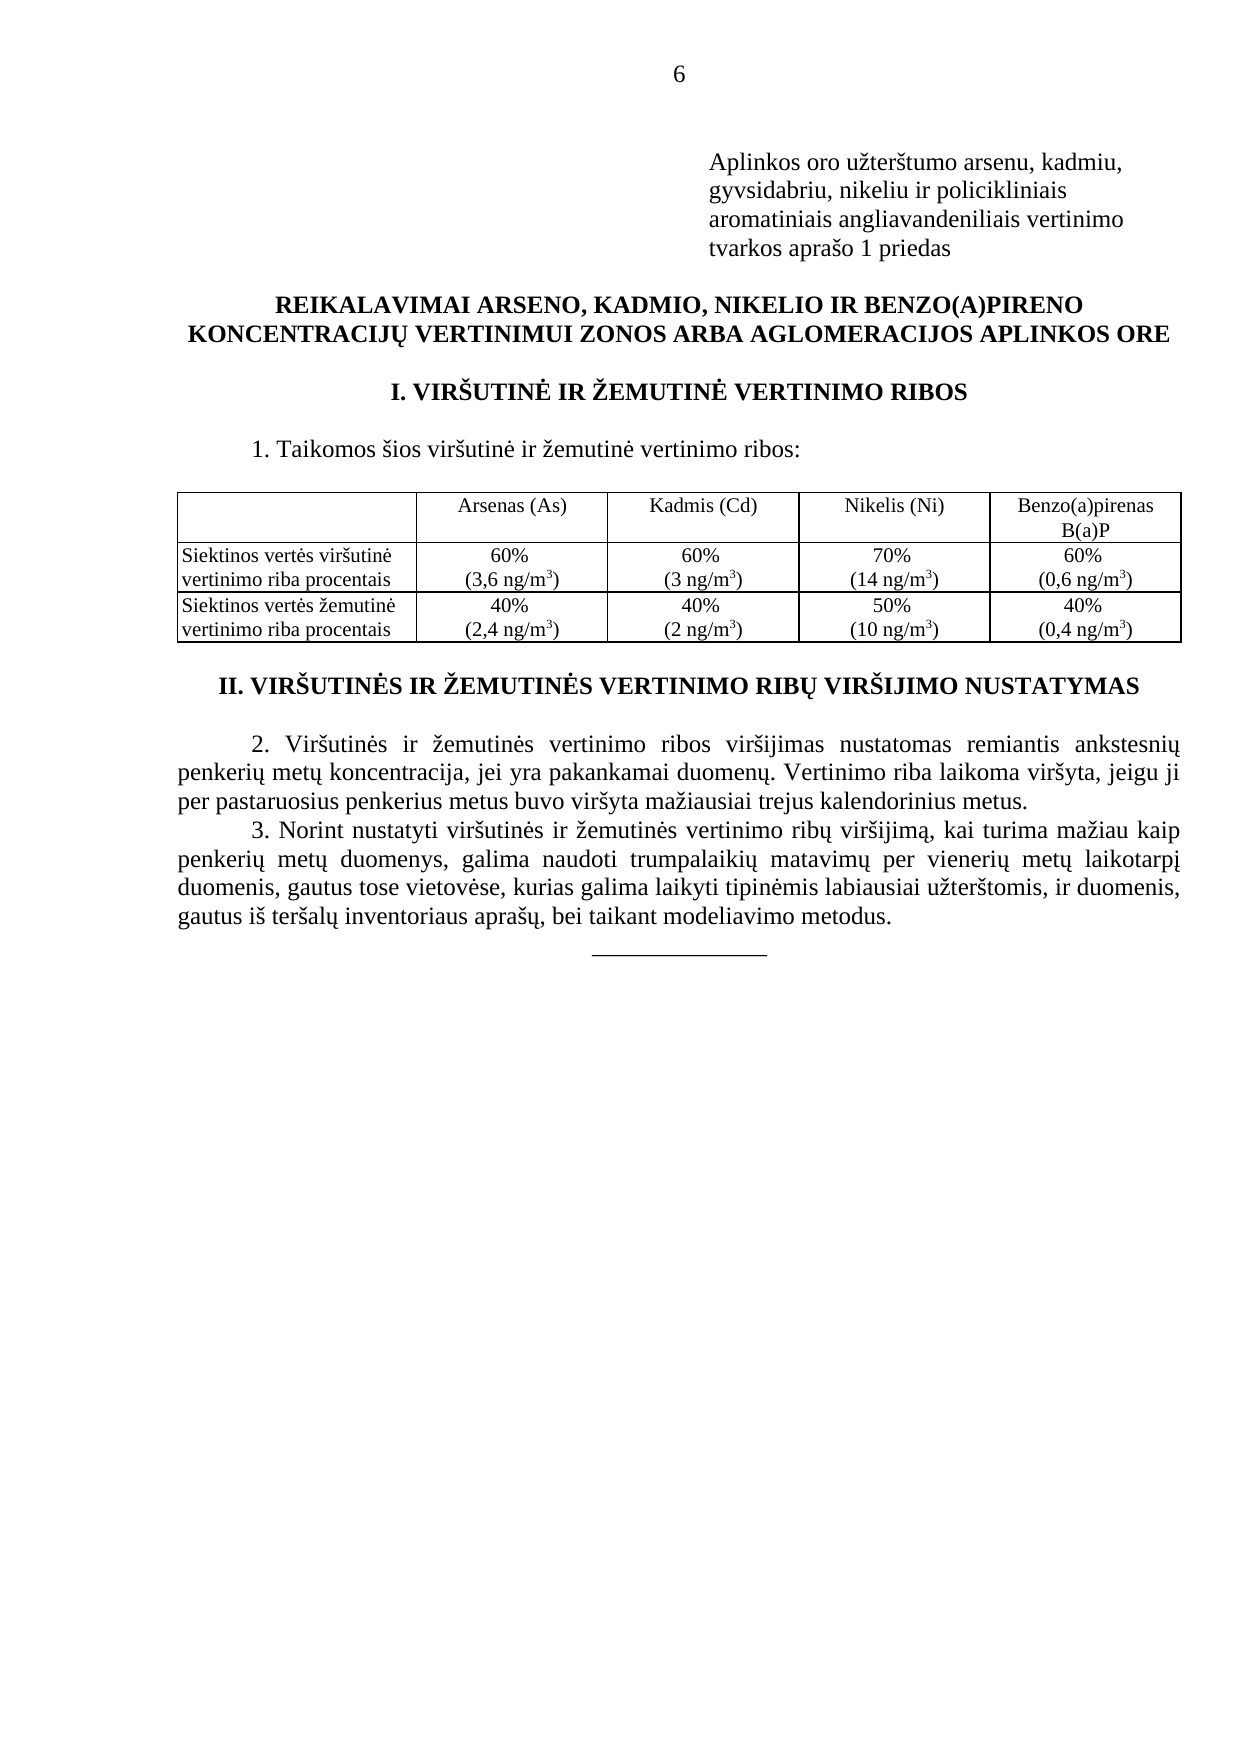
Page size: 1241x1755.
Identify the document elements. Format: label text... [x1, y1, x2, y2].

text REIKALAVIMAI ARSENO, KADMIO, NIKELIO IR BENZO(A)PIRENO KONCENTRACIJŲ VERTINIMUI ZONOS ARBA AGLOMERACIJOS APLINKOS ORE [177, 291, 1181, 348]
table_header Kadmis (Cd) [608, 493, 798, 542]
text gyvsidabriu, nikeliu ir policikliniais [177, 176, 1181, 204]
text ______________ [177, 930, 1181, 959]
text 2. Viršutinės ir žemutinės vertinimo ribos viršijimas nustatomas remiantis ankstesnių penkerių metų koncentracija, jei yra pakankamai duomenų. Vertinimo riba laikoma viršyta, jeigu ji per pastaruosius penkerius metus buvo viršyta mažiausiai trejus kalendorinius metus. [177, 729, 1181, 815]
text aromatiniais angliavandeniliais vertinimo [177, 204, 1181, 233]
text 1. Taikomos šios viršutinė ir žemutinė vertinimo ribos: [177, 434, 1181, 463]
table_header Arsenas (As) [417, 493, 607, 542]
text II. VIRŠUTINĖS IR ŽEMUTINĖS VERTINIMO RIBŲ VIRŠIJIMO NUSTATYMAS [177, 671, 1181, 700]
text Aplinkos oro užterštumo arsenu, kadmiu, [177, 147, 1181, 176]
text tvarkos aprašo 1 priedas [177, 233, 1181, 262]
table_header [178, 493, 416, 542]
table_header Nikelis (Ni) [800, 493, 989, 542]
text 3. Norint nustatyti viršutinės ir žemutinės vertinimo ribų viršijimą, kai turima mažiau kaip penkerių metų duomenys, galima naudoti trumpalaikių matavimų per vienerių metų laikotarpį duomenis, gautus tose vietovėse, kurias galima laikyti tipinėmis labiausiai užterštomis, ir duomenis, gautus iš teršalų inventoriaus aprašų, bei taikant modeliavimo metodus. [177, 815, 1181, 930]
text I. VIRŠUTINĖ IR ŽEMUTINĖ VERTINIMO RIBOS [177, 377, 1181, 406]
